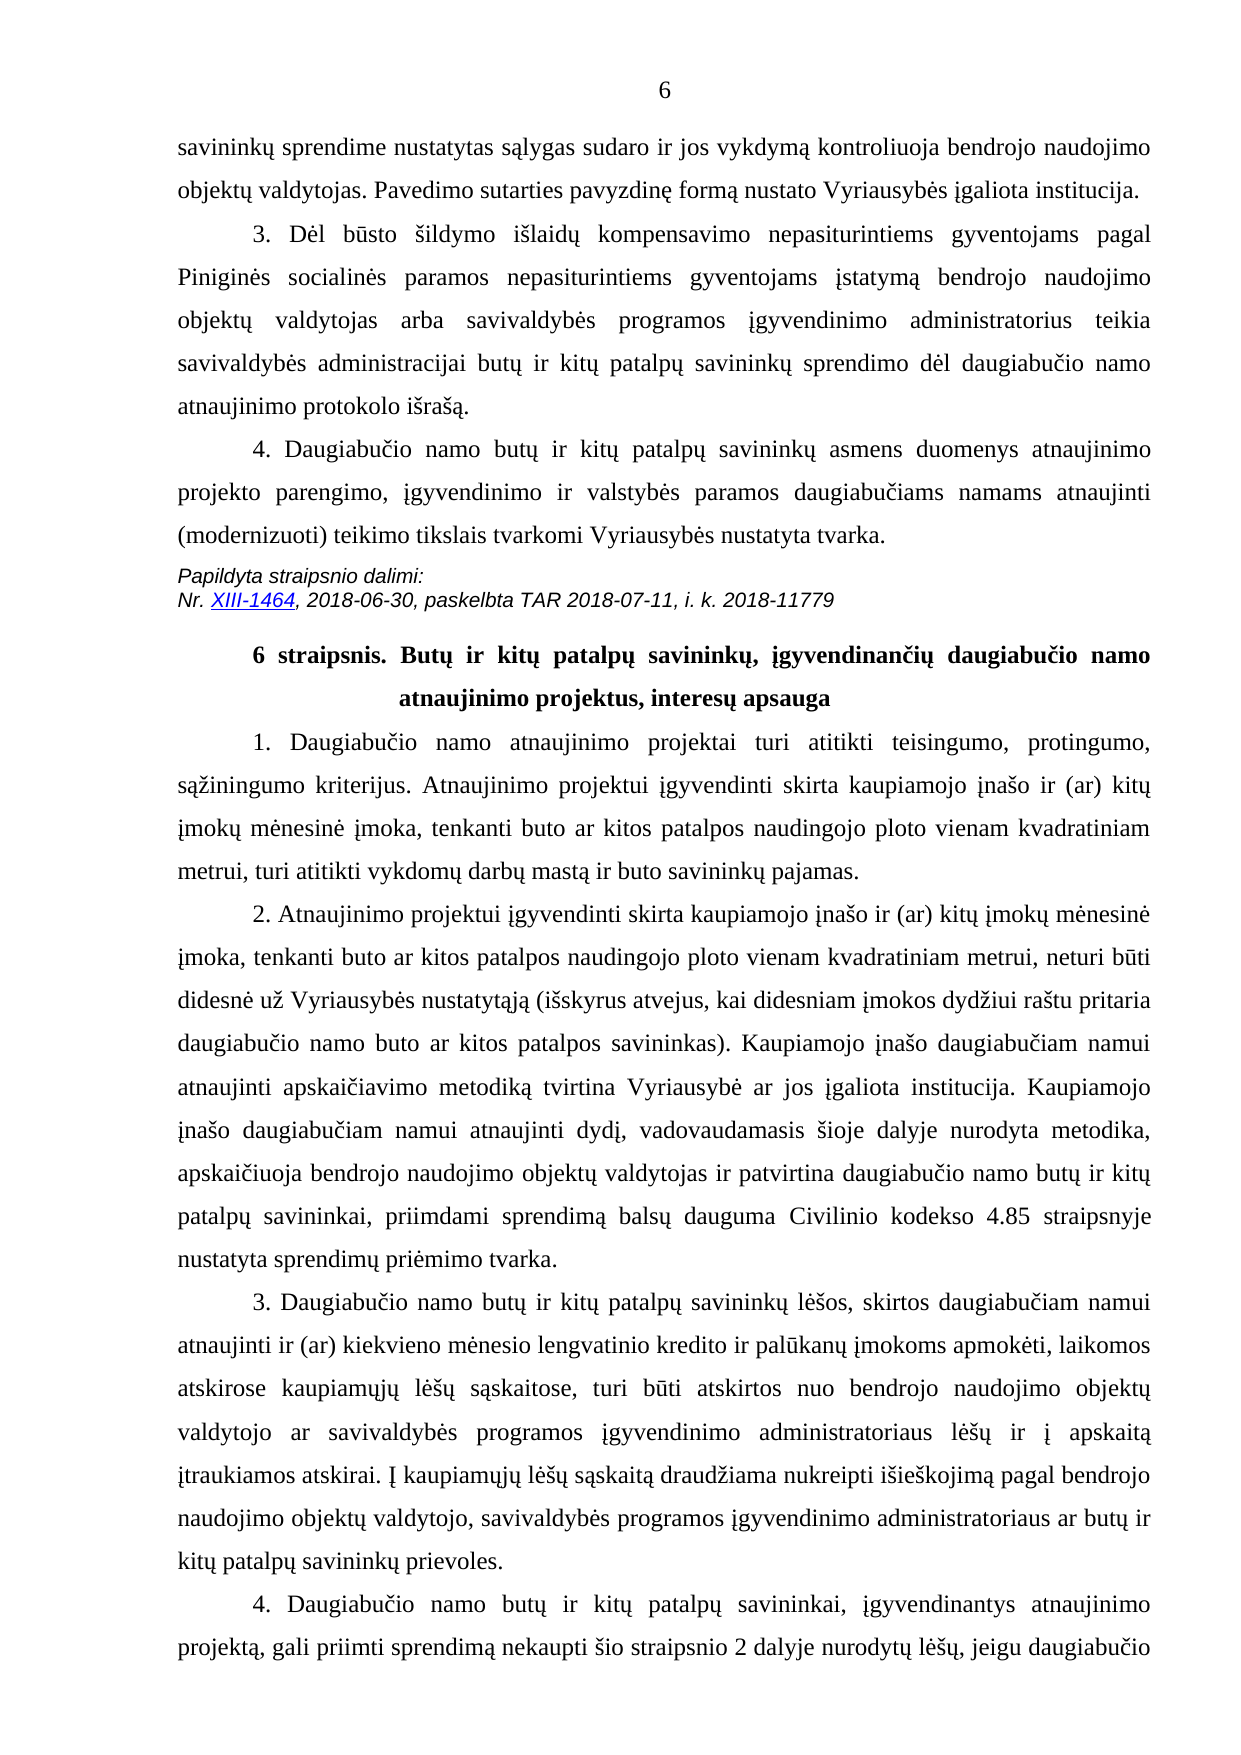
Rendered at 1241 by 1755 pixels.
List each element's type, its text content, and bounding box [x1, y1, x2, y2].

text Nr. XIII-1464, 2018-06-30, paskelbta TAR 2018-07-11, i. k. 2018-11779 [177, 588, 1152, 612]
text Papildyta straipsnio dalimi: [177, 564, 1152, 588]
text 1. Daugiabučio namo atnaujinimo projektai turi atitikti teisingumo, protingumo, sąžiningumo kriterijus. Atnaujinimo projektui įgyvendinti skirta kaupiamojo įnašo ir (ar) kitų įmokų mėnesinė įmoka, tenkanti buto ar kitos patalpos naudingojo ploto vienam kvadratiniam metrui, turi atitikti vykdomų darbų mastą ir buto savininkų pajamas. [177, 727, 1152, 885]
text 4. Daugiabučio namo butų ir kitų patalpų savininkai, įgyvendinantys atnaujinimo projektą, gali priimti sprendimą nekaupti šio straipsnio 2 dalyje nurodytų lėšų, jeigu daugiabučio [177, 1589, 1152, 1661]
text 3. Dėl būsto šildymo išlaidų kompensavimo nepasiturintiems gyventojams pagal Piniginės socialinės paramos nepasiturintiems gyventojams įstatymą bendrojo naudojimo objektų valdytojas arba savivaldybės programos įgyvendinimo administratorius teikia savivaldybės administracijai butų ir kitų patalpų savininkų sprendimo dėl daugiabučio namo atnaujinimo protokolo išrašą. [177, 219, 1152, 420]
text 6 straipsnis. Butų ir kitų patalpų savininkų, įgyvendinančių daugiabučio namo atnaujinimo projektus, interesų apsauga [252, 640, 1152, 712]
text 3. Daugiabučio namo butų ir kitų patalpų savininkų lėšos, skirtos daugiabučiam namui atnaujinti ir (ar) kiekvieno mėnesio lengvatinio kredito ir palūkanų įmokoms apmokėti, laikomos atskirose kaupiamųjų lėšų sąskaitose, turi būti atskirtos nuo bendrojo naudojimo objektų valdytojo ar savivaldybės programos įgyvendinimo administratoriaus lėšų ir į apskaitą įtraukiamos atskirai. Į kaupiamųjų lėšų sąskaitą draudžiama nukreipti išieškojimą pagal bendrojo naudojimo objektų valdytojo, savivaldybės programos įgyvendinimo administratoriaus ar butų ir kitų patalpų savininkų prievoles. [177, 1287, 1152, 1575]
text 4. Daugiabučio namo butų ir kitų patalpų savininkų asmens duomenys atnaujinimo projekto parengimo, įgyvendinimo ir valstybės paramos daugiabučiams namams atnaujinti (modernizuoti) teikimo tikslais tvarkomi Vyriausybės nustatyta tvarka. [177, 434, 1152, 549]
text 2. Atnaujinimo projektui įgyvendinti skirta kaupiamojo įnašo ir (ar) kitų įmokų mėnesinė įmoka, tenkanti buto ar kitos patalpos naudingojo ploto vienam kvadratiniam metrui, neturi būti didesnė už Vyriausybės nustatytąją (išskyrus atvejus, kai didesniam įmokos dydžiui raštu pritaria daugiabučio namo buto ar kitos patalpos savininkas). Kaupiamojo įnašo daugiabučiam namui atnaujinti apskaičiavimo metodiką tvirtina Vyriausybė ar jos įgaliota institucija. Kaupiamojo įnašo daugiabučiam namui atnaujinti dydį, vadovaudamasis šioje dalyje nurodyta metodika, apskaičiuoja bendrojo naudojimo objektų valdytojas ir patvirtina daugiabučio namo butų ir kitų patalpų savininkai, priimdami sprendimą balsų dauguma Civilinio kodekso 4.85 straipsnyje nustatyta sprendimų priėmimo tvarka. [177, 899, 1152, 1273]
text savininkų sprendime nustatytas sąlygas sudaro ir jos vykdymą kontroliuoja bendrojo naudojimo objektų valdytojas. Pavedimo sutarties pavyzdinę formą nustato Vyriausybės įgaliota institucija. [177, 132, 1152, 204]
